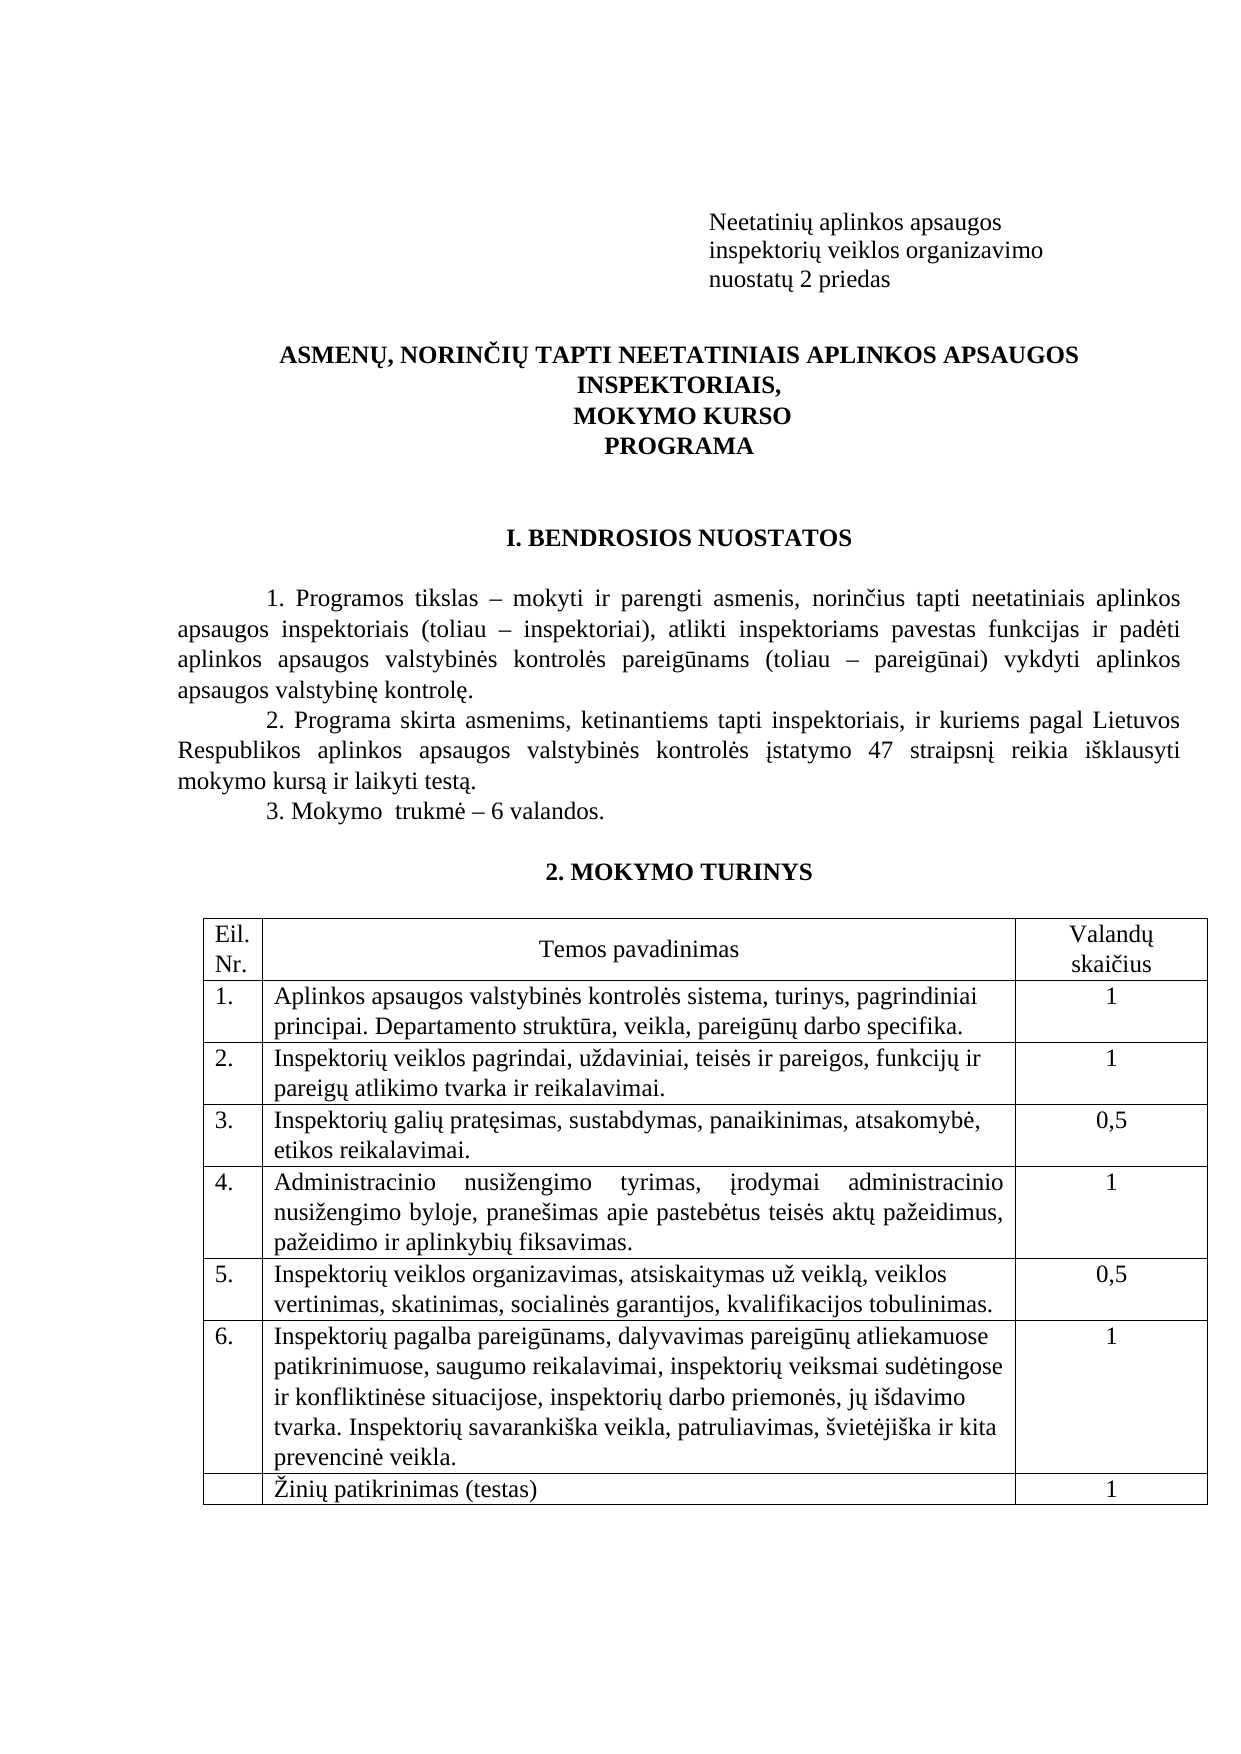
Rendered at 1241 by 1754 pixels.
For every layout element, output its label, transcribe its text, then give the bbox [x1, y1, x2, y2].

text 1. Programos tikslas – mokyti ir parengti asmenis, norinčius tapti neetatiniais aplinkos apsaugos inspektoriais (toliau – inspektoriai), atlikti inspektoriams pavestas funkcijas ir padėti aplinkos apsaugos valstybinės kontrolės pareigūnams (toliau – pareigūnai) vykdyti aplinkos apsaugos valstybinę kontrolę. [177, 583, 1181, 703]
text ASMENŲ, NORINČIŲ TAPTI NEETATINIAIS APLINKOS APSAUGOS INSPEKTORIAIS, [177, 340, 1181, 399]
text inspektorių veiklos organizavimo [177, 235, 1181, 264]
table_cell 4. [204, 1167, 262, 1258]
table_cell Žinių patikrinimas (testas) [263, 1474, 1015, 1504]
table_cell Inspektorių pagalba pareigūnams, dalyvavimas pareigūnų atliekamuose patikrinimuose, saugumo reikalavimai, inspektorių veiksmai sudėtingose ir konfliktinėse situacijose, inspektorių darbo priemonės, jų išdavimo tvarka. Inspektorių savarankiška veikla, patruliavimas, švietėjiška ir kita prevencinė veikla. [263, 1321, 1015, 1473]
table_cell 1. [204, 981, 262, 1042]
table_cell 1 [1016, 1321, 1207, 1473]
table_cell 2. [204, 1043, 262, 1104]
text 2. Programa skirta asmenims, ketinantiems tapti inspektoriais, ir kuriems pagal Lietuvos Respublikos aplinkos apsaugos valstybinės kontrolės įstatymo 47 straipsnį reikia išklausyti mokymo kursą ir laikyti testą. [177, 705, 1181, 795]
table_cell Administracinio nusižengimo tyrimas, įrodymai administracinio nusižengimo byloje, pranešimas apie pastebėtus teisės aktų pažeidimus, pažeidimo ir aplinkybių fiksavimas. [263, 1167, 1015, 1258]
table_cell [204, 1474, 262, 1504]
table_cell 1 [1016, 981, 1207, 1042]
table_cell 0,5 [1016, 1259, 1207, 1320]
text nuostatų 2 priedas [177, 264, 1181, 293]
table_cell Inspektorių galių pratęsimas, sustabdymas, panaikinimas, atsakomybė, etikos reikalavimai. [263, 1105, 1015, 1166]
table_cell 0,5 [1016, 1105, 1207, 1166]
table_cell Inspektorių veiklos organizavimas, atsiskaitymas už veiklą, veiklos vertinimas, skatinimas, socialinės garantijos, kvalifikacijos tobulinimas. [263, 1259, 1015, 1320]
table_cell 1 [1016, 1474, 1207, 1504]
table_cell 1 [1016, 1167, 1207, 1258]
text Neetatinių aplinkos apsaugos [177, 207, 1181, 235]
table_cell Aplinkos apsaugos valstybinės kontrolės sistema, turinys, pagrindiniai principai. Departamento struktūra, veikla, pareigūnų darbo specifika. [263, 981, 1015, 1042]
text MOKYMO KURSO [177, 401, 1181, 430]
text I. BENDROSIOS NUOSTATOS [177, 523, 1181, 551]
text 2. MOKYMO TURINYS [177, 857, 1181, 886]
table_cell Inspektorių veiklos pagrindai, uždaviniai, teisės ir pareigos, funkcijų ir pareigų atlikimo tvarka ir reikalavimai. [263, 1043, 1015, 1104]
table_cell 1 [1016, 1043, 1207, 1104]
text PROGRAMA [177, 431, 1181, 460]
text 3. Mokymo trukmė – 6 valandos. [177, 796, 1181, 825]
table_cell 6. [204, 1321, 262, 1473]
table_header Eil. Nr. [204, 919, 262, 980]
table_cell 3. [204, 1105, 262, 1166]
table_cell 5. [204, 1259, 262, 1320]
table_header Temos pavadinimas [263, 919, 1015, 980]
table_header Valandų skaičius [1016, 919, 1207, 980]
